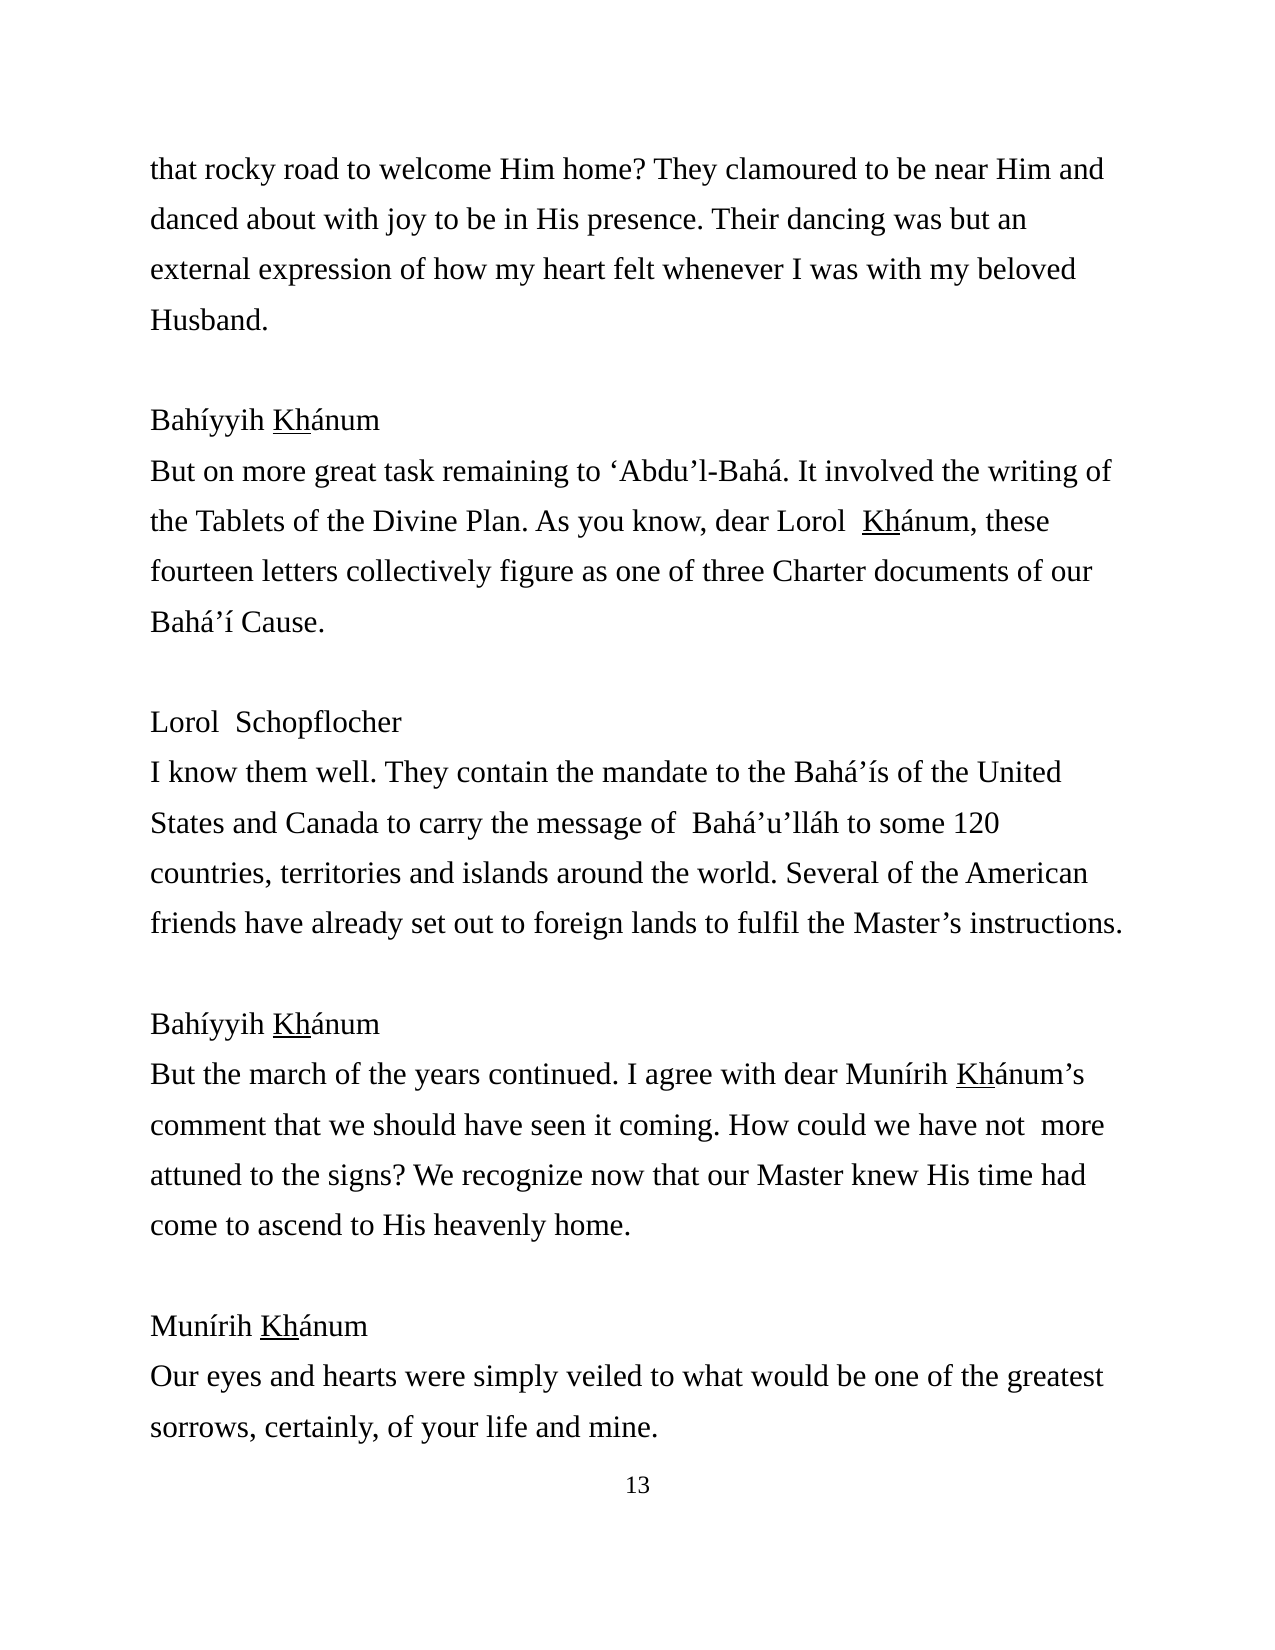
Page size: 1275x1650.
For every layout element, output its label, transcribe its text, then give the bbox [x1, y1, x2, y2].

text I know them well. They contain the mandate to the Bahá’ís of the United States and Canada to carry the message of Bahá’u’lláh to some 120 countries, territories and islands around the world. Several of the American friends have already set out to foreign lands to fulfil the Master’s instructions. [150, 754, 1125, 941]
text Our eyes and hearts were simply veiled to what would be one of the greatest sorrows, certainly, of your life and mine. [150, 1357, 1125, 1444]
text But the march of the years continued. I agree with dear Munírih Khánum’s comment that we should have seen it coming. How could we have not more attuned to the signs? We recognize now that our Master knew His time had come to ascend to His heavenly home. [150, 1056, 1125, 1242]
text Bahíyyih Khánum [150, 1005, 1125, 1041]
text that rocky road to welcome Him home? They clamoured to be near Him and danced about with joy to be in His presence. Their dancing was but an external expression of how my heart felt whenever I was with my beloved Husband. [150, 150, 1125, 337]
text Munírih Khánum [150, 1307, 1125, 1343]
text Bahíyyih Khánum [150, 402, 1125, 437]
text But on more great task remaining to ‘Abdu’l-Bahá. It involved the writing of the Tablets of the Divine Plan. As you know, dear Lorol Khánum, these fourteen letters collectively figure as one of three Charter documents of our Bahá’í Cause. [150, 452, 1125, 639]
text Lorol Schopflocher [150, 703, 1125, 739]
